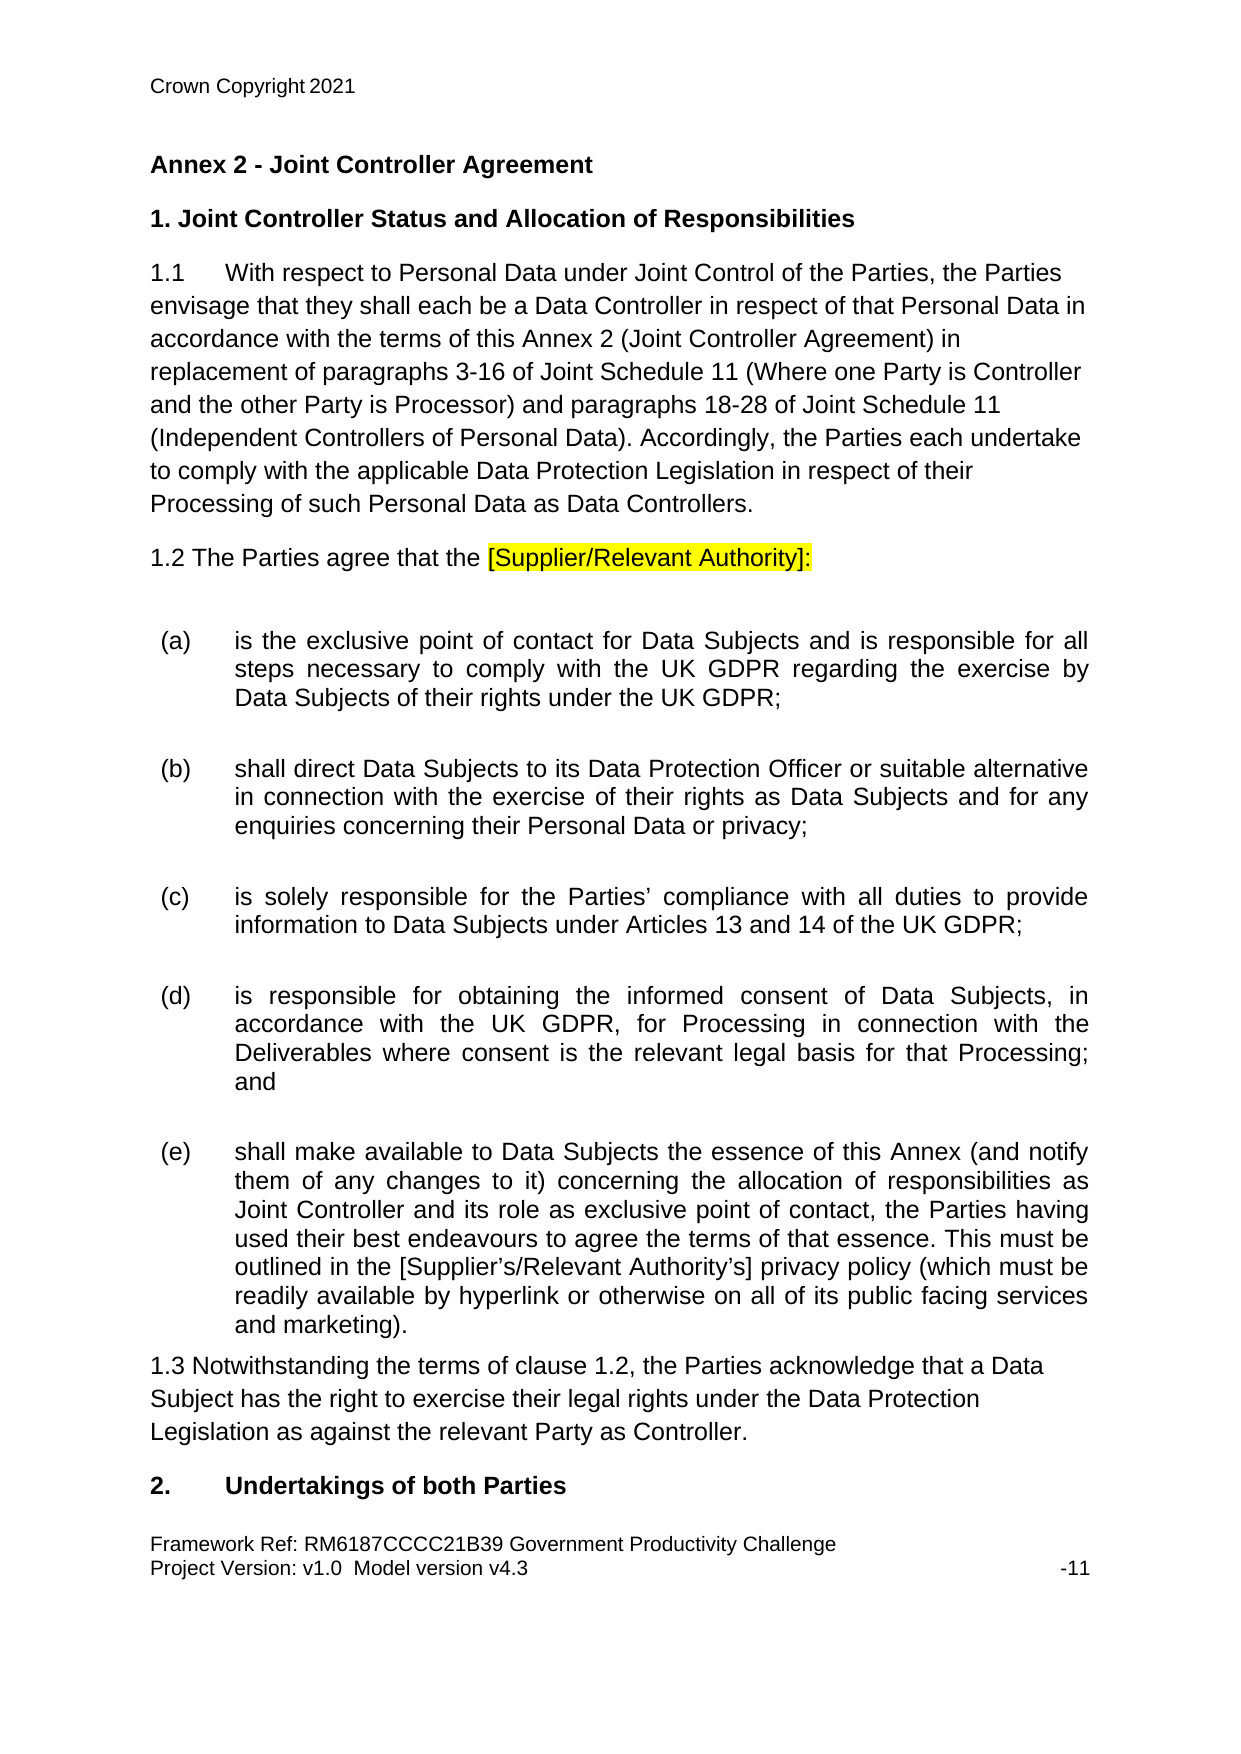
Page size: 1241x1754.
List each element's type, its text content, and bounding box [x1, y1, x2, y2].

list is the exclusive point of contact for Data Subjects and is responsible for all steps necessary to comply with the UK GDPR regarding the exercise by Data Subjects of their rights under the UK GDPR; [160, 626, 1090, 712]
list is solely responsible for the Parties’ compliance with all duties to provide information to Data Subjects under Articles 13 and 14 of the UK GDPR; [160, 882, 1090, 939]
list is responsible for obtaining the informed consent of Data Subjects, in accordance with the UK GDPR, for Processing in connection with the Deliverables where consent is the relevant legal basis for that Processing; and [160, 981, 1090, 1096]
text 1.1 With respect to Personal Data under Joint Control of the Parties, the Parties envisage that they shall each be a Data Controller in respect of that Personal Data in accordance with the terms of this Annex 2 (Joint Controller Agreement) in replacement of paragraphs 3-16 of Joint Schedule 11 (Where one Party is Controller and the other Party is Processor) and paragraphs 18-28 of Joint Schedule 11 (Independent Controllers of Personal Data). Accordingly, the Parties each undertake to comply with the applicable Data Protection Legislation in respect of their Processing of such Personal Data as Data Controllers. [150, 258, 1090, 518]
text 1.3 Notwithstanding the terms of clause 1.2, the Parties acknowledge that a Data Subject has the right to exercise their legal rights under the Data Protection Legislation as against the relevant Party as Controller. [150, 1351, 1090, 1446]
text 1.2 The Parties agree that the [Supplier/Relevant Authority]: [150, 543, 1090, 571]
text 1. Joint Controller Status and Allocation of Responsibilities [150, 204, 1090, 233]
list Undertakings of both Parties [150, 1471, 1090, 1500]
list shall direct Data Subjects to its Data Protection Officer or suitable alternative in connection with the exercise of their rights as Data Subjects and for any enquiries concerning their Personal Data or privacy; [160, 754, 1090, 840]
list shall make available to Data Subjects the essence of this Annex (and notify them of any changes to it) concerning the allocation of responsibilities as Joint Controller and its role as exclusive point of contact, the Parties having used their best endeavours to agree the terms of that essence. This must be outlined in the [Supplier’s/Relevant Authority’s] privacy policy (which must be readily available by hyperlink or otherwise on all of its public facing services and marketing). [160, 1137, 1090, 1339]
text Annex 2 - Joint Controller Agreement [150, 150, 1090, 179]
